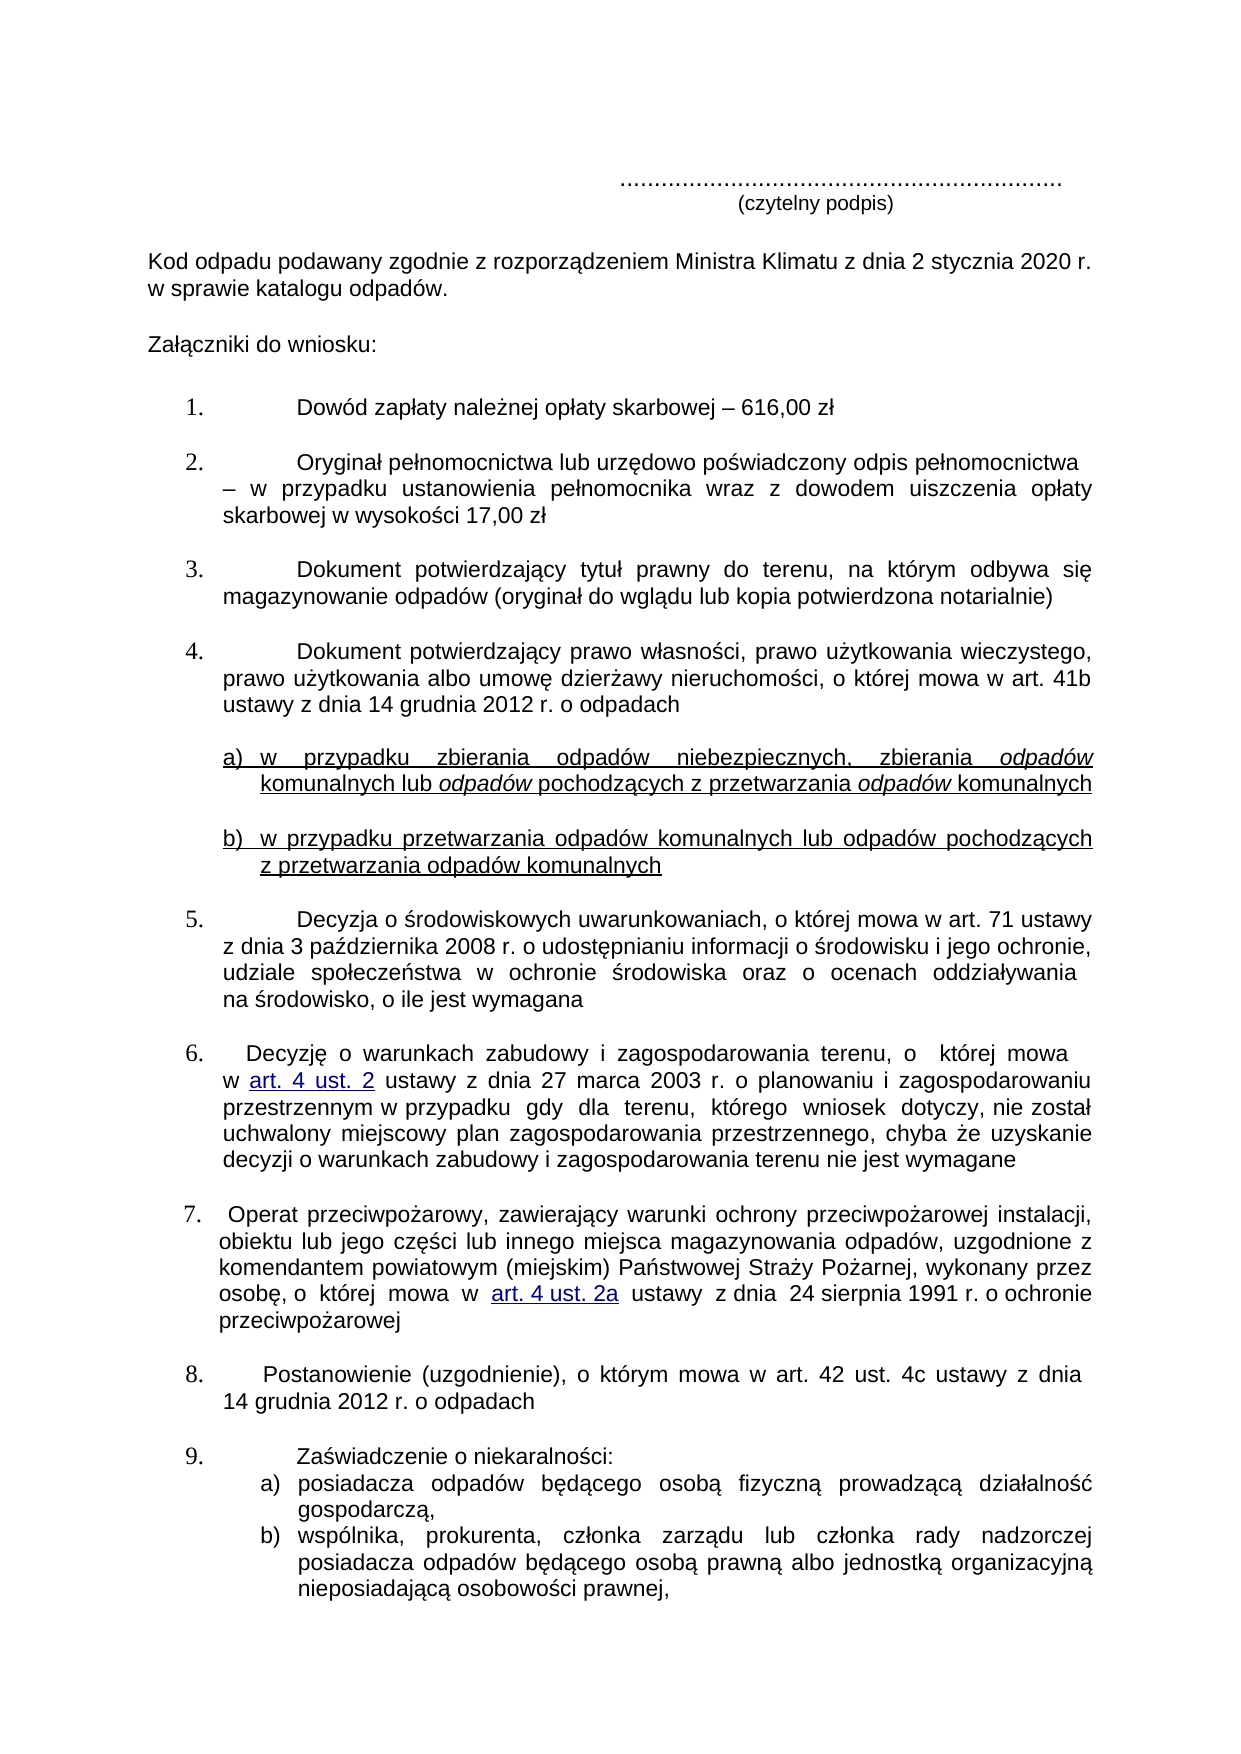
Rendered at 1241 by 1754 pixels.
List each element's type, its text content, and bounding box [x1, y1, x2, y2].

list Decyzję o warunkach zabudowy i zagospodarowania terenu, o której mowa w art. 4 ust. 2 ustawy z dnia 27 marca 2003 r. o planowaniu i zagospodarowaniu przestrzennym w przypadku gdy dla terenu, którego wniosek dotyczy, nie został uchwalony miejscowy plan zagospodarowania przestrzennego, chyba że uzyskanie decyzji o warunkach zabudowy i zagospodarowania terenu nie jest wymagane [185, 1038, 1093, 1173]
list Dowód zapłaty należnej opłaty skarbowej – 616,00 zł [185, 392, 1093, 420]
list Zaświadczenie o niekaralności: [185, 1441, 1093, 1470]
list Dokument potwierdzający prawo własności, prawo użytkowania wieczystego, prawo użytkowania albo umowę dzierżawy nieruchomości, o której mowa w art. 41b ustawy z dnia 14 grudnia 2012 r. o odpadach [185, 636, 1093, 717]
list z przetwarzania odpadów komunalnych [223, 849, 1093, 878]
list komunalnych lub odpadów pochodzących z przetwarzania odpadów komunalnych [223, 768, 1093, 796]
list w przypadku przetwarzania odpadów komunalnych lub odpadów pochodzących [223, 825, 1093, 848]
text (czytelny podpis) [664, 191, 1093, 215]
list posiadacza odpadów będącego osobą fizyczną prowadzącą działalność gospodarczą, [260, 1470, 1093, 1522]
text ................................................................ [590, 162, 1093, 191]
text Załączniki do wniosku: [148, 331, 1093, 357]
list Oryginał pełnomocnictwa lub urzędowo poświadczony odpis pełnomocnictwa – w przypadku ustanowienia pełnomocnika wraz z dowodem uiszczenia opłaty skarbowej w wysokości 17,00 zł [185, 447, 1093, 528]
list Operat przeciwpożarowy, zawierający warunki ochrony przeciwpożarowej instalacji, obiektu lub jego części lub innego miejsca magazynowania odpadów, uzgodnione z komendantem powiatowym (miejskim) Państwowej Straży Pożarnej, wykonany przez osobę, o której mowa w art. 4 ust. 2a ustawy z dnia 24 sierpnia 1991 r. o ochronie przeciwpożarowej [183, 1199, 1093, 1333]
list Dokument potwierdzający tytuł prawny do terenu, na którym odbywa się magazynowanie odpadów (oryginał do wglądu lub kopia potwierdzona notarialnie) [185, 554, 1093, 609]
list w przypadku zbierania odpadów niebezpiecznych, zbierania odpadów [223, 744, 1093, 766]
text Kod odpadu podawany zgodnie z rozporządzeniem Ministra Klimatu z dnia 2 stycznia 2020 r. w sprawie katalogu odpadów. [148, 248, 1093, 301]
list Decyzja o środowiskowych uwarunkowaniach, o której mowa w art. 71 ustawy z dnia 3 października 2008 r. o udostępnianiu informacji o środowisku i jego ochronie, udziale społeczeństwa w ochronie środowiska oraz o ocenach oddziaływania na środowisko, o ile jest wymagana [185, 904, 1093, 1012]
list wspólnika, prokurenta, członka zarządu lub członka rady nadzorczej posiadacza odpadów będącego osobą prawną albo jednostką organizacyjną nieposiadającą osobowości prawnej, [260, 1522, 1093, 1601]
list Postanowienie (uzgodnienie), o którym mowa w art. 42 ust. 4c ustawy z dnia 14 grudnia 2012 r. o odpadach [185, 1359, 1093, 1414]
